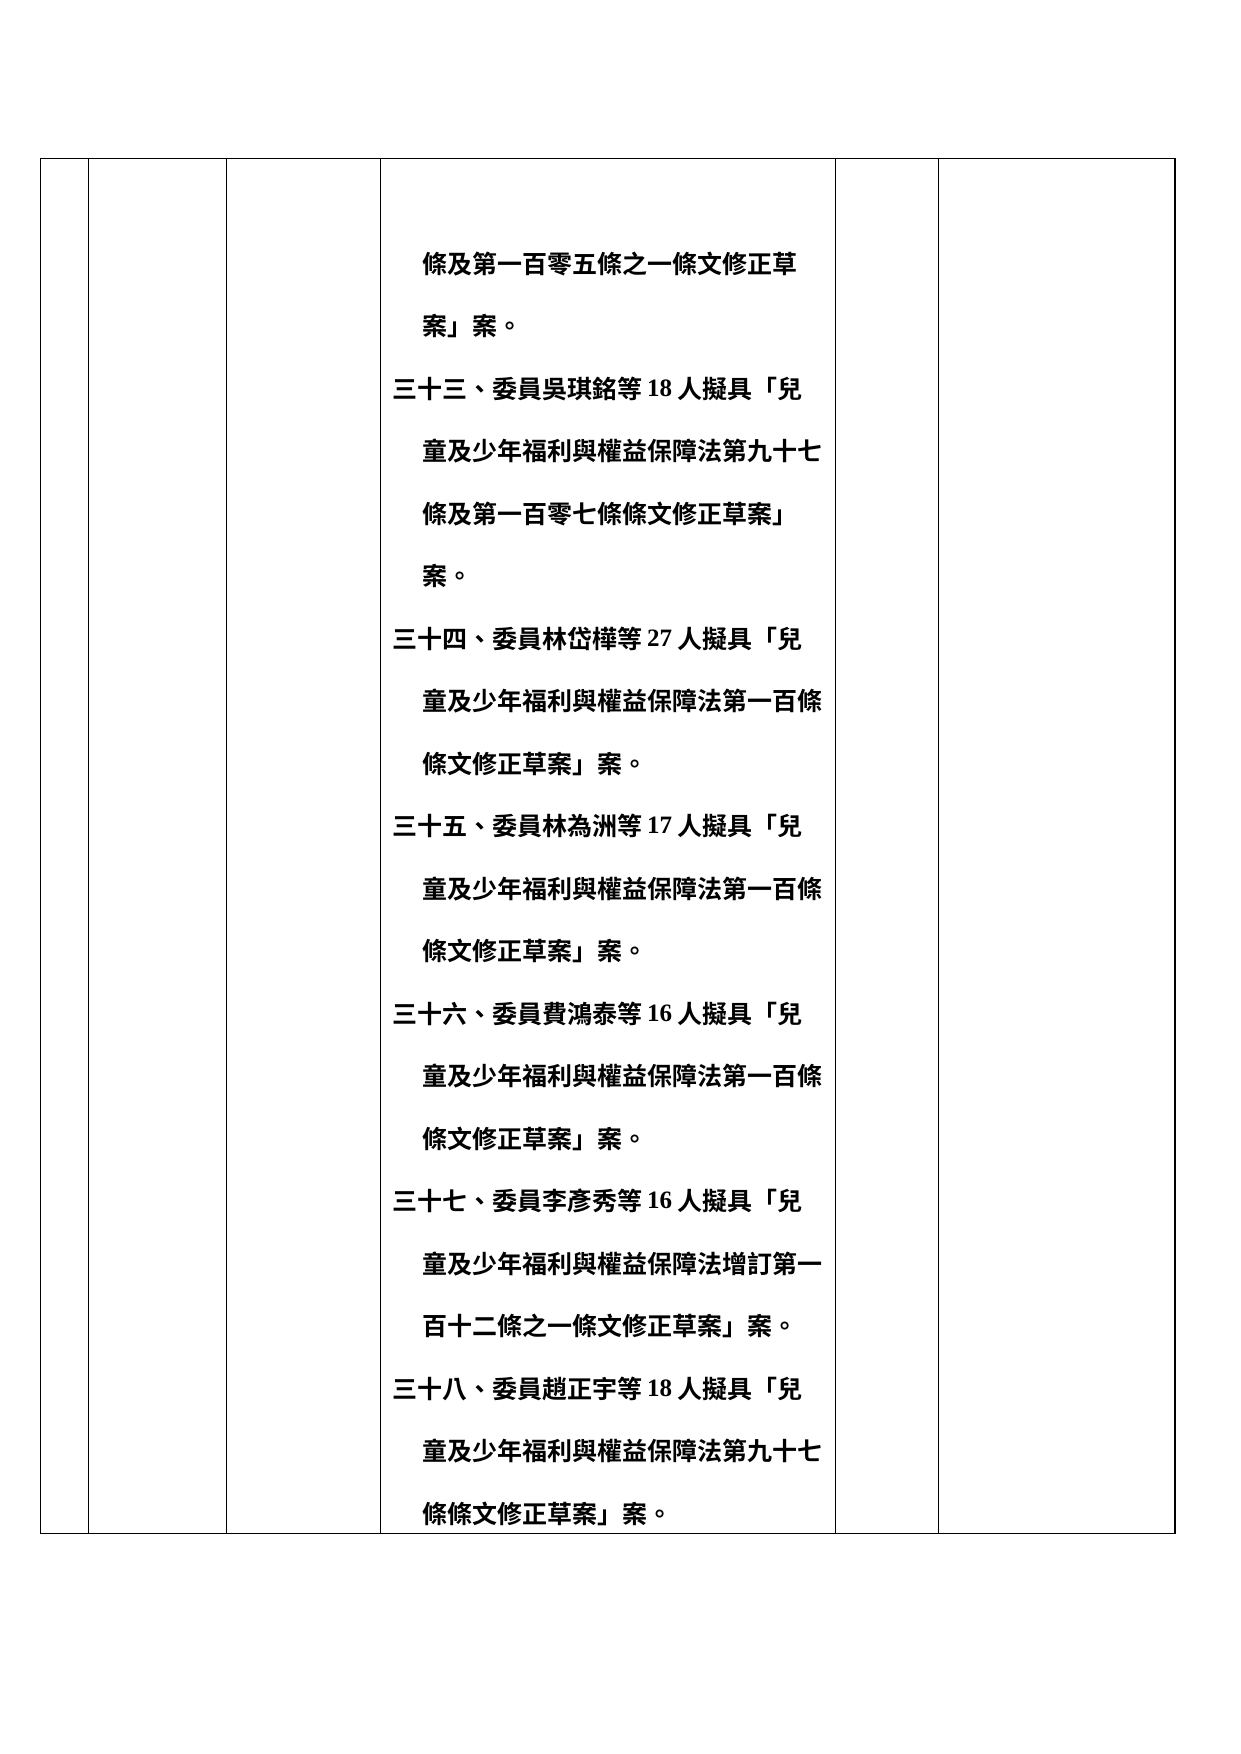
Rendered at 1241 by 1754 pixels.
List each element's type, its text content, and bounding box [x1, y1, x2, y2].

table_cell [227, 159, 380, 1533]
table_cell [836, 159, 938, 1533]
table_cell [89, 159, 226, 1533]
table_cell 條及第一百零五條之一條文修正草案」案。 三十三、委員吳琪銘等18人擬具「兒童及少年福利與權益保障法第九十七條及第一百零七條條文修正草案」案。 三十四、委員林岱樺等27人擬具「兒童及少年福利與權益保障法第一百條條文修正草案」案。 三十五、委員林為洲等17人擬具「兒童及少年福利與權益保障法第一百條條文修正草案」案。 三十六、委員費鴻泰等16人擬具「兒童及少年福利與權益保障法第一百條條文修正草案」案。 三十七、委員李彥秀等16人擬具「兒童及少年福利與權益保障法增訂第一百十二條之一條文修正草案」案。 三十八、委員趙正宇等18人擬具「兒童及少年福利與權益保障法第九十七條條文修正草案」案。 [381, 159, 835, 1533]
table_cell [41, 159, 88, 1533]
table_cell [939, 159, 1174, 1533]
